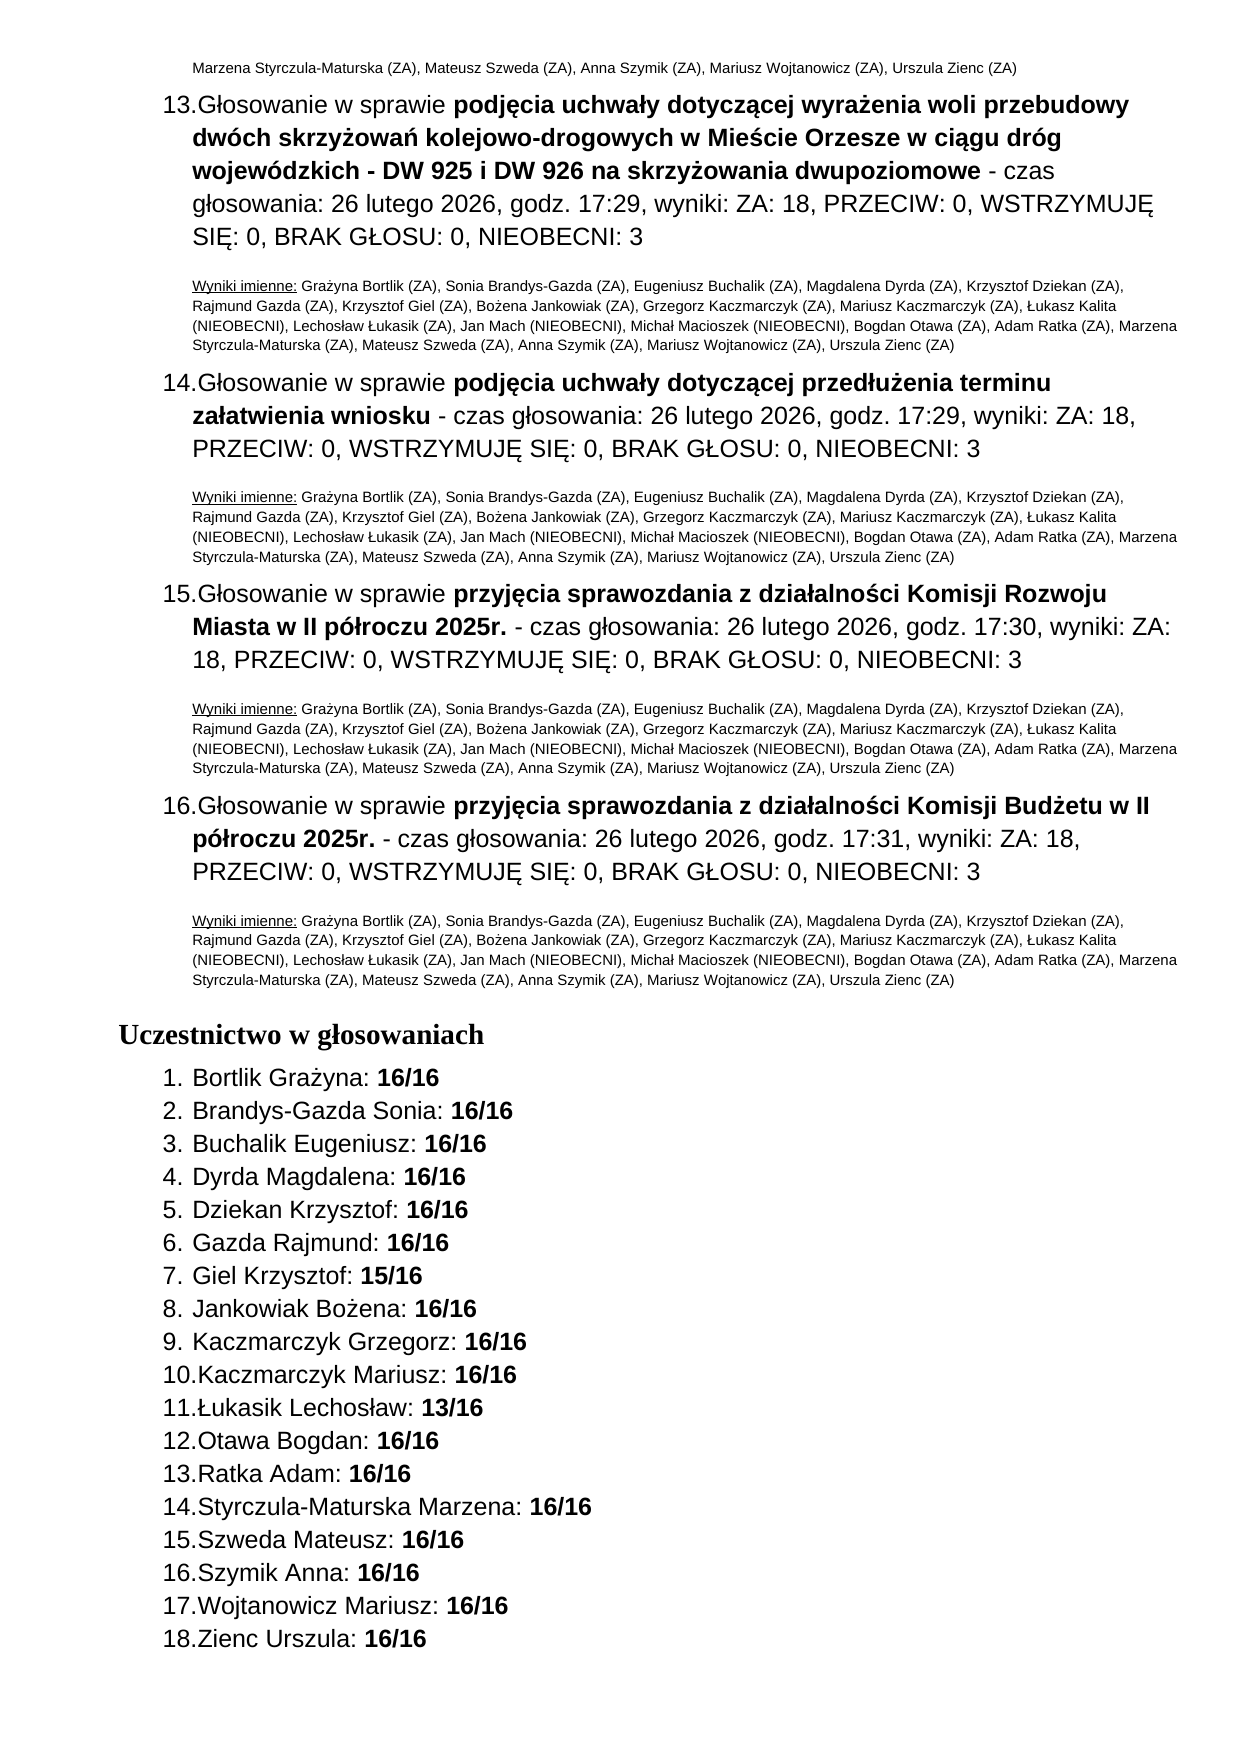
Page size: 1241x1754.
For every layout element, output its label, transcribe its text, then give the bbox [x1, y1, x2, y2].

list Dziekan Krzysztof: 16/16 [162, 1195, 1181, 1224]
list Łukasik Lechosław: 13/16 [162, 1393, 1181, 1422]
list Otawa Bogdan: 16/16 [162, 1426, 1181, 1455]
list Kaczmarczyk Mariusz: 16/16 [162, 1360, 1181, 1389]
list Szweda Mateusz: 16/16 [162, 1525, 1181, 1554]
list Wyniki imienne: Grażyna Bortlik (ZA), Sonia Brandys-Gazda (ZA), Eugeniusz Buchalik (ZA), Magdalena Dyrda (ZA), Krzysztof Dziekan (ZA), Rajmund Gazda (ZA), Krzysztof Giel (ZA), Bożena Jankowiak (ZA), Grzegorz Kaczmarczyk (ZA), Mariusz Kaczmarczyk (ZA), Łukasz Kalita (NIEOBECNI), Lechosław Łukasik (ZA), Jan Mach (NIEOBECNI), Michał Macioszek (NIEOBECNI), Bogdan Otawa (ZA), Adam Ratka (ZA), Marzena Styrczula-Maturska (ZA), Mateusz Szweda (ZA), Anna Szymik (ZA), Mariusz Wojtanowicz (ZA), Urszula Zienc (ZA) [162, 277, 1181, 354]
list Wyniki imienne: Grażyna Bortlik (ZA), Sonia Brandys-Gazda (ZA), Eugeniusz Buchalik (ZA), Magdalena Dyrda (ZA), Krzysztof Dziekan (ZA), Rajmund Gazda (ZA), Krzysztof Giel (ZA), Bożena Jankowiak (ZA), Grzegorz Kaczmarczyk (ZA), Mariusz Kaczmarczyk (ZA), Łukasz Kalita (NIEOBECNI), Lechosław Łukasik (ZA), Jan Mach (NIEOBECNI), Michał Macioszek (NIEOBECNI), Bogdan Otawa (ZA), Adam Ratka (ZA), Marzena Styrczula-Maturska (ZA), Mateusz Szweda (ZA), Anna Szymik (ZA), Mariusz Wojtanowicz (ZA), Urszula Zienc (ZA) [162, 700, 1181, 777]
list Ratka Adam: 16/16 [162, 1459, 1181, 1488]
list Głosowanie w sprawie podjęcia uchwały dotyczącej przedłużenia terminu załatwienia wniosku - czas głosowania: 26 lutego 2026, godz. 17:29, wyniki: ZA: 18, PRZECIW: 0, WSTRZYMUJĘ SIĘ: 0, BRAK GŁOSU: 0, NIEOBECNI: 3 [162, 368, 1181, 462]
list Kaczmarczyk Grzegorz: 16/16 [162, 1327, 1181, 1356]
list Szymik Anna: 16/16 [162, 1558, 1181, 1587]
list Gazda Rajmund: 16/16 [162, 1228, 1181, 1257]
list Buchalik Eugeniusz: 16/16 [162, 1129, 1181, 1158]
list Wyniki imienne: Grażyna Bortlik (ZA), Sonia Brandys-Gazda (ZA), Eugeniusz Buchalik (ZA), Magdalena Dyrda (ZA), Krzysztof Dziekan (ZA), Rajmund Gazda (ZA), Krzysztof Giel (ZA), Bożena Jankowiak (ZA), Grzegorz Kaczmarczyk (ZA), Mariusz Kaczmarczyk (ZA), Łukasz Kalita (NIEOBECNI), Lechosław Łukasik (ZA), Jan Mach (NIEOBECNI), Michał Macioszek (NIEOBECNI), Bogdan Otawa (ZA), Adam Ratka (ZA), Marzena Styrczula-Maturska (ZA), Mateusz Szweda (ZA), Anna Szymik (ZA), Mariusz Wojtanowicz (ZA), Urszula Zienc (ZA) [162, 489, 1181, 566]
list Giel Krzysztof: 15/16 [162, 1261, 1181, 1290]
list Głosowanie w sprawie podjęcia uchwały dotyczącej wyrażenia woli przebudowy dwóch skrzyżowań kolejowo-drogowych w Mieście Orzesze w ciągu dróg wojewódzkich - DW 925 i DW 926 na skrzyżowania dwupoziomowe - czas głosowania: 26 lutego 2026, godz. 17:29, wyniki: ZA: 18, PRZECIW: 0, WSTRZYMUJĘ SIĘ: 0, BRAK GŁOSU: 0, NIEOBECNI: 3 [162, 90, 1181, 251]
list Bortlik Grażyna: 16/16 [162, 1063, 1181, 1092]
list Zienc Urszula: 16/16 [162, 1624, 1181, 1653]
list Głosowanie w sprawie przyjęcia sprawozdania z działalności Komisji Budżetu w II półroczu 2025r. - czas głosowania: 26 lutego 2026, godz. 17:31, wyniki: ZA: 18, PRZECIW: 0, WSTRZYMUJĘ SIĘ: 0, BRAK GŁOSU: 0, NIEOBECNI: 3 [162, 791, 1181, 886]
list Marzena Styrczula-Maturska (ZA), Mateusz Szweda (ZA), Anna Szymik (ZA), Mariusz Wojtanowicz (ZA), Urszula Zienc (ZA) [162, 59, 1181, 76]
list Głosowanie w sprawie przyjęcia sprawozdania z działalności Komisji Rozwoju Miasta w II półroczu 2025r. - czas głosowania: 26 lutego 2026, godz. 17:30, wyniki: ZA: 18, PRZECIW: 0, WSTRZYMUJĘ SIĘ: 0, BRAK GŁOSU: 0, NIEOBECNI: 3 [162, 579, 1181, 674]
list Styrczula-Maturska Marzena: 16/16 [162, 1492, 1181, 1521]
list Wojtanowicz Mariusz: 16/16 [162, 1591, 1181, 1620]
list Dyrda Magdalena: 16/16 [162, 1162, 1181, 1191]
list Wyniki imienne: Grażyna Bortlik (ZA), Sonia Brandys-Gazda (ZA), Eugeniusz Buchalik (ZA), Magdalena Dyrda (ZA), Krzysztof Dziekan (ZA), Rajmund Gazda (ZA), Krzysztof Giel (ZA), Bożena Jankowiak (ZA), Grzegorz Kaczmarczyk (ZA), Mariusz Kaczmarczyk (ZA), Łukasz Kalita (NIEOBECNI), Lechosław Łukasik (ZA), Jan Mach (NIEOBECNI), Michał Macioszek (NIEOBECNI), Bogdan Otawa (ZA), Adam Ratka (ZA), Marzena Styrczula-Maturska (ZA), Mateusz Szweda (ZA), Anna Szymik (ZA), Mariusz Wojtanowicz (ZA), Urszula Zienc (ZA) [162, 912, 1181, 989]
list Jankowiak Bożena: 16/16 [162, 1294, 1181, 1323]
subtitle Uczestnictwo w głosowaniach [118, 1017, 1181, 1051]
list Brandys-Gazda Sonia: 16/16 [162, 1096, 1181, 1125]
